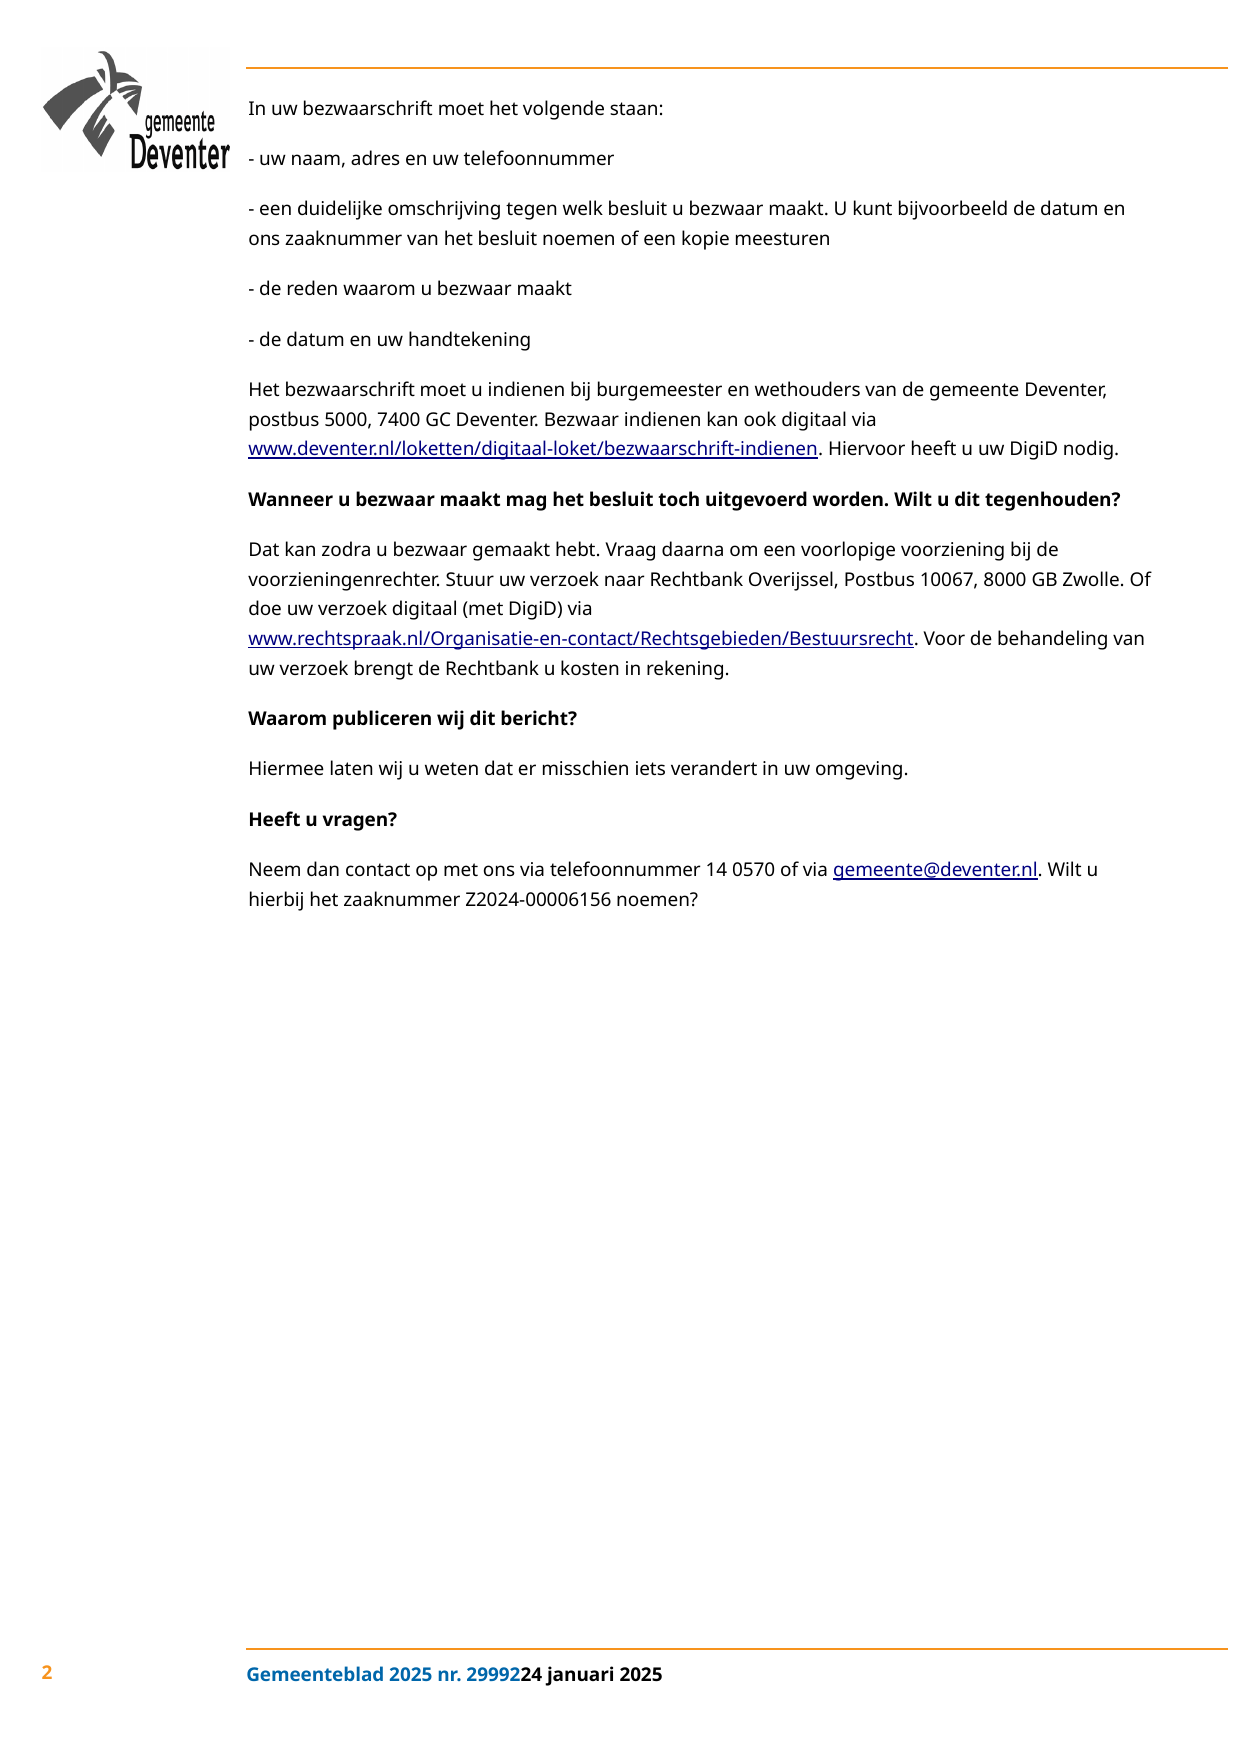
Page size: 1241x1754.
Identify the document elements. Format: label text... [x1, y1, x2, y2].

text Hiermee laten wij u weten dat er misschien iets verandert in uw omgeving. [248, 756, 1152, 781]
text Neem dan contact op met ons via telefoonnummer 14 0570 of via gemeente@deventer.nl. Wilt u hierbij het zaaknummer Z2024-00006156 noemen? [248, 856, 1152, 912]
text Wanneer u bezwaar maakt mag het besluit toch uitgevoerd worden. Wilt u dit tegenhouden? [248, 486, 1152, 512]
text - de reden waarom u bezwaar maakt [248, 276, 1152, 301]
picture [41, 47, 231, 172]
text - een duidelijke omschrijving tegen welk besluit u bezwaar maakt. U kunt bijvoorbeeld de datum en ons zaaknummer van het besluit noemen of een kopie meesturen [248, 196, 1152, 251]
text - de datum en uw handtekening [248, 326, 1152, 352]
text In uw bezwaarschrift moet het volgende staan: [248, 95, 1152, 121]
text Dat kan zodra u bezwaar gemaakt hebt. Vraag daarna om een voorlopige voorziening bij de voorzieningenrechter. Stuur uw verzoek naar Rechtbank Overijssel, Postbus 10067, 8000 GB Zwolle. Of doe uw verzoek digitaal (met DigiD) via www.rechtspraak.nl/Organisatie-en-contact/Rechtsgebieden/Bestuursrecht. Voor de behandeling van uw verzoek brengt de Rechtbank u kosten in rekening. [248, 536, 1152, 681]
text Het bezwaarschrift moet u indienen bij burgemeester en wethouders van de gemeente Deventer, postbus 5000, 7400 GC Deventer. Bezwaar indienen kan ook digitaal via www.deventer.nl/loketten/digitaal-loket/bezwaarschrift-indienen. Hiervoor heeft u uw DigiD nodig. [248, 376, 1152, 461]
text Waarom publiceren wij dit bericht? [248, 705, 1152, 731]
text - uw naam, adres en uw telefoonnummer [248, 145, 1152, 171]
text Heeft u vragen? [248, 806, 1152, 832]
